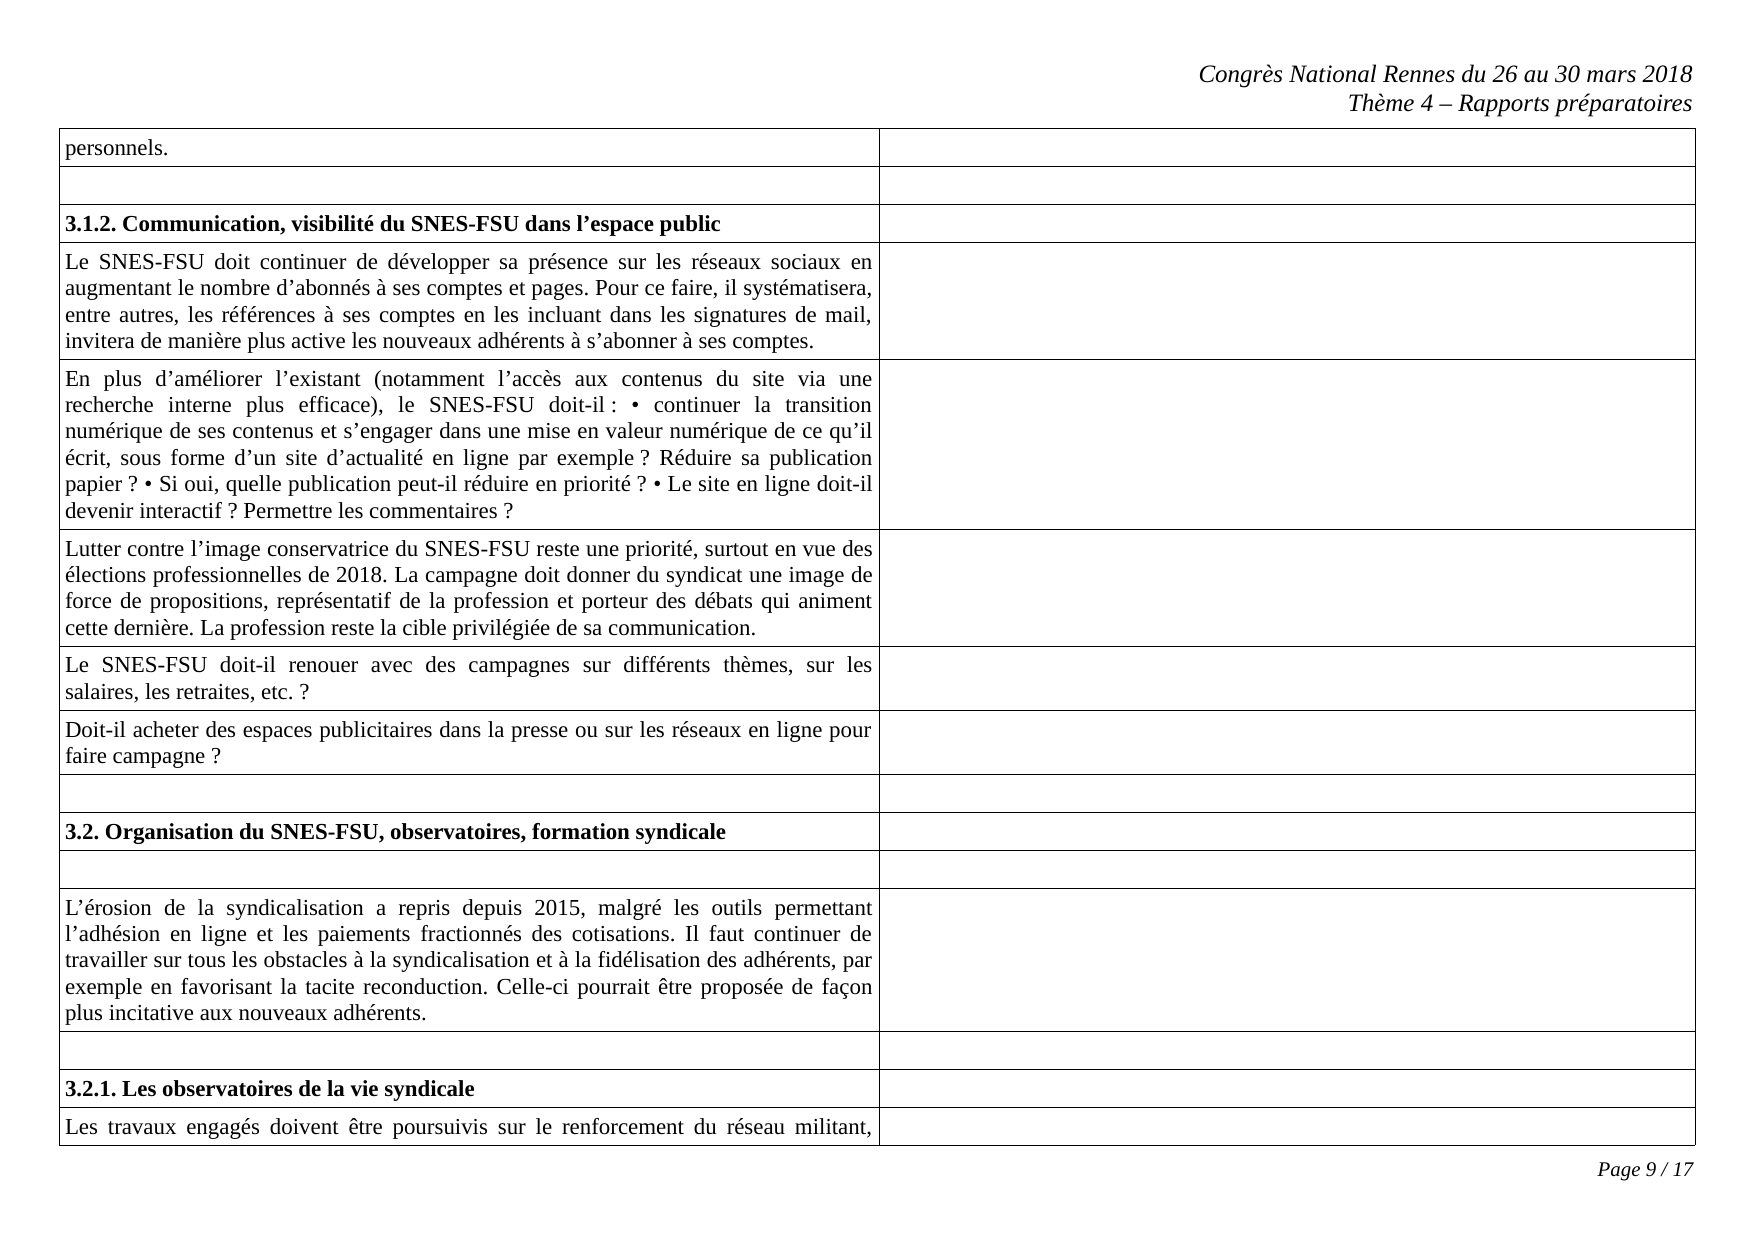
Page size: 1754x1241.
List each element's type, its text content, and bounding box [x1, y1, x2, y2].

table_cell Les travaux engagés doivent être poursuivis sur le renforcement du réseau militant, [60, 1108, 879, 1145]
table_cell [880, 813, 1695, 850]
table_cell 3.2.1. Les observatoires de la vie syndicale [60, 1070, 879, 1107]
table_cell Doit-il acheter des espaces publicitaires dans la presse ou sur les réseaux en ligne pour faire campagne ? [60, 711, 879, 774]
table_cell [60, 1032, 879, 1069]
table_cell [880, 243, 1695, 359]
table_cell [880, 1108, 1695, 1145]
table_cell [880, 129, 1695, 166]
table_cell [880, 1032, 1695, 1069]
table_cell [880, 889, 1695, 1031]
table_cell [880, 1070, 1695, 1107]
table_cell Le SNES-FSU doit-il renouer avec des campagnes sur différents thèmes, sur les salaires, les retraites, etc. ? [60, 647, 879, 710]
table_cell [60, 167, 879, 204]
table_cell [60, 775, 879, 812]
table_cell L’érosion de la syndicalisation a repris depuis 2015, malgré les outils permettant l’adhésion en ligne et les paiements fractionnés des cotisations. Il faut continuer de travailler sur tous les obstacles à la syndicalisation et à la fidélisation des adhérents, par exemple en favorisant la tacite reconduction. Celle-ci pourrait être proposée de façon plus incitative aux nouveaux adhérents. [60, 889, 879, 1031]
table_cell 3.1.2. Communication, visibilité du SNES-FSU dans l’espace public [60, 205, 879, 242]
table_cell [60, 851, 879, 888]
table_cell [880, 647, 1695, 710]
table_cell [880, 775, 1695, 812]
table_cell 3.2. Organisation du SNES-FSU, observatoires, formation syndicale [60, 813, 879, 850]
table_cell [880, 851, 1695, 888]
table_cell Le SNES-FSU doit continuer de développer sa présence sur les réseaux sociaux en augmentant le nombre d’abonnés à ses comptes et pages. Pour ce faire, il systématisera, entre autres, les références à ses comptes en les incluant dans les signatures de mail, invitera de manière plus active les nouveaux adhérents à s’abonner à ses comptes. [60, 243, 879, 359]
table_cell [880, 205, 1695, 242]
table_cell [880, 711, 1695, 774]
table_cell Lutter contre l’image conservatrice du SNES-FSU reste une priorité, surtout en vue des élections professionnelles de 2018. La campagne doit donner du syndicat une image de force de propositions, représentatif de la profession et porteur des débats qui animent cette dernière. La profession reste la cible privilégiée de sa communication. [60, 530, 879, 646]
table_cell [880, 167, 1695, 204]
table_cell [880, 360, 1695, 529]
table_cell [880, 530, 1695, 646]
table_cell personnels. [60, 129, 879, 166]
table_cell En plus d’améliorer l’existant (notamment l’accès aux contenus du site via une recherche interne plus efficace), le SNES-FSU doit-il : • continuer la transition numérique de ses contenus et s’engager dans une mise en valeur numérique de ce qu’il écrit, sous forme d’un site d’actualité en ligne par exemple ? Réduire sa publication papier ? • Si oui, quelle publication peut-il réduire en priorité ? • Le site en ligne doit-il devenir interactif ? Permettre les commentaires ? [60, 360, 879, 529]
